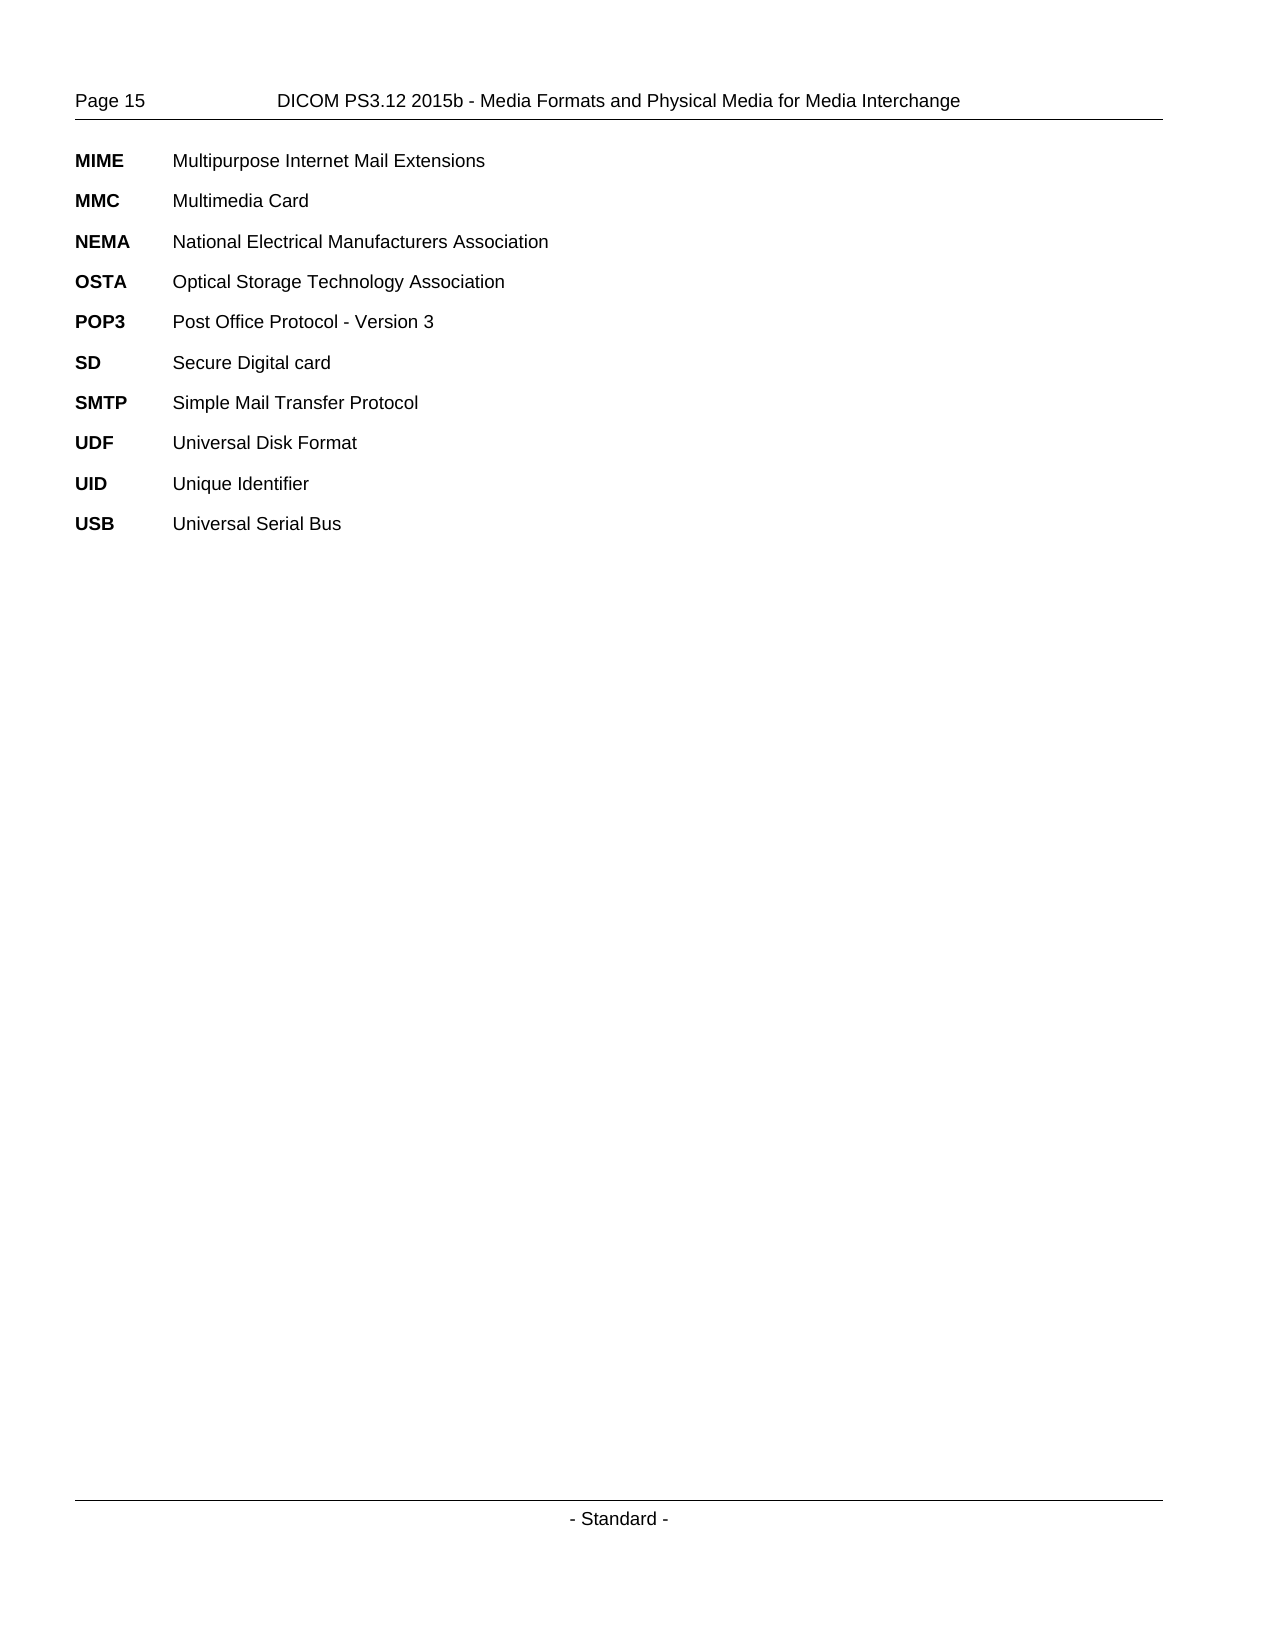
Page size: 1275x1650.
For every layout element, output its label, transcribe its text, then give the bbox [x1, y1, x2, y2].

text USB Universal Serial Bus [75, 513, 1162, 534]
text SMTP Simple Mail Transfer Protocol [75, 392, 1162, 413]
text SD Secure Digital card [75, 352, 1162, 373]
text UDF Universal Disk Format [75, 432, 1162, 454]
text MMC Multimedia Card [75, 190, 1162, 212]
text OSTA Optical Storage Technology Association [75, 271, 1162, 292]
text POP3 Post Office Protocol - Version 3 [75, 311, 1162, 333]
text MIME Multipurpose Internet Mail Extensions [75, 150, 1162, 172]
text UID Unique Identifier [75, 472, 1162, 494]
text NEMA National Electrical Manufacturers Association [75, 231, 1162, 252]
